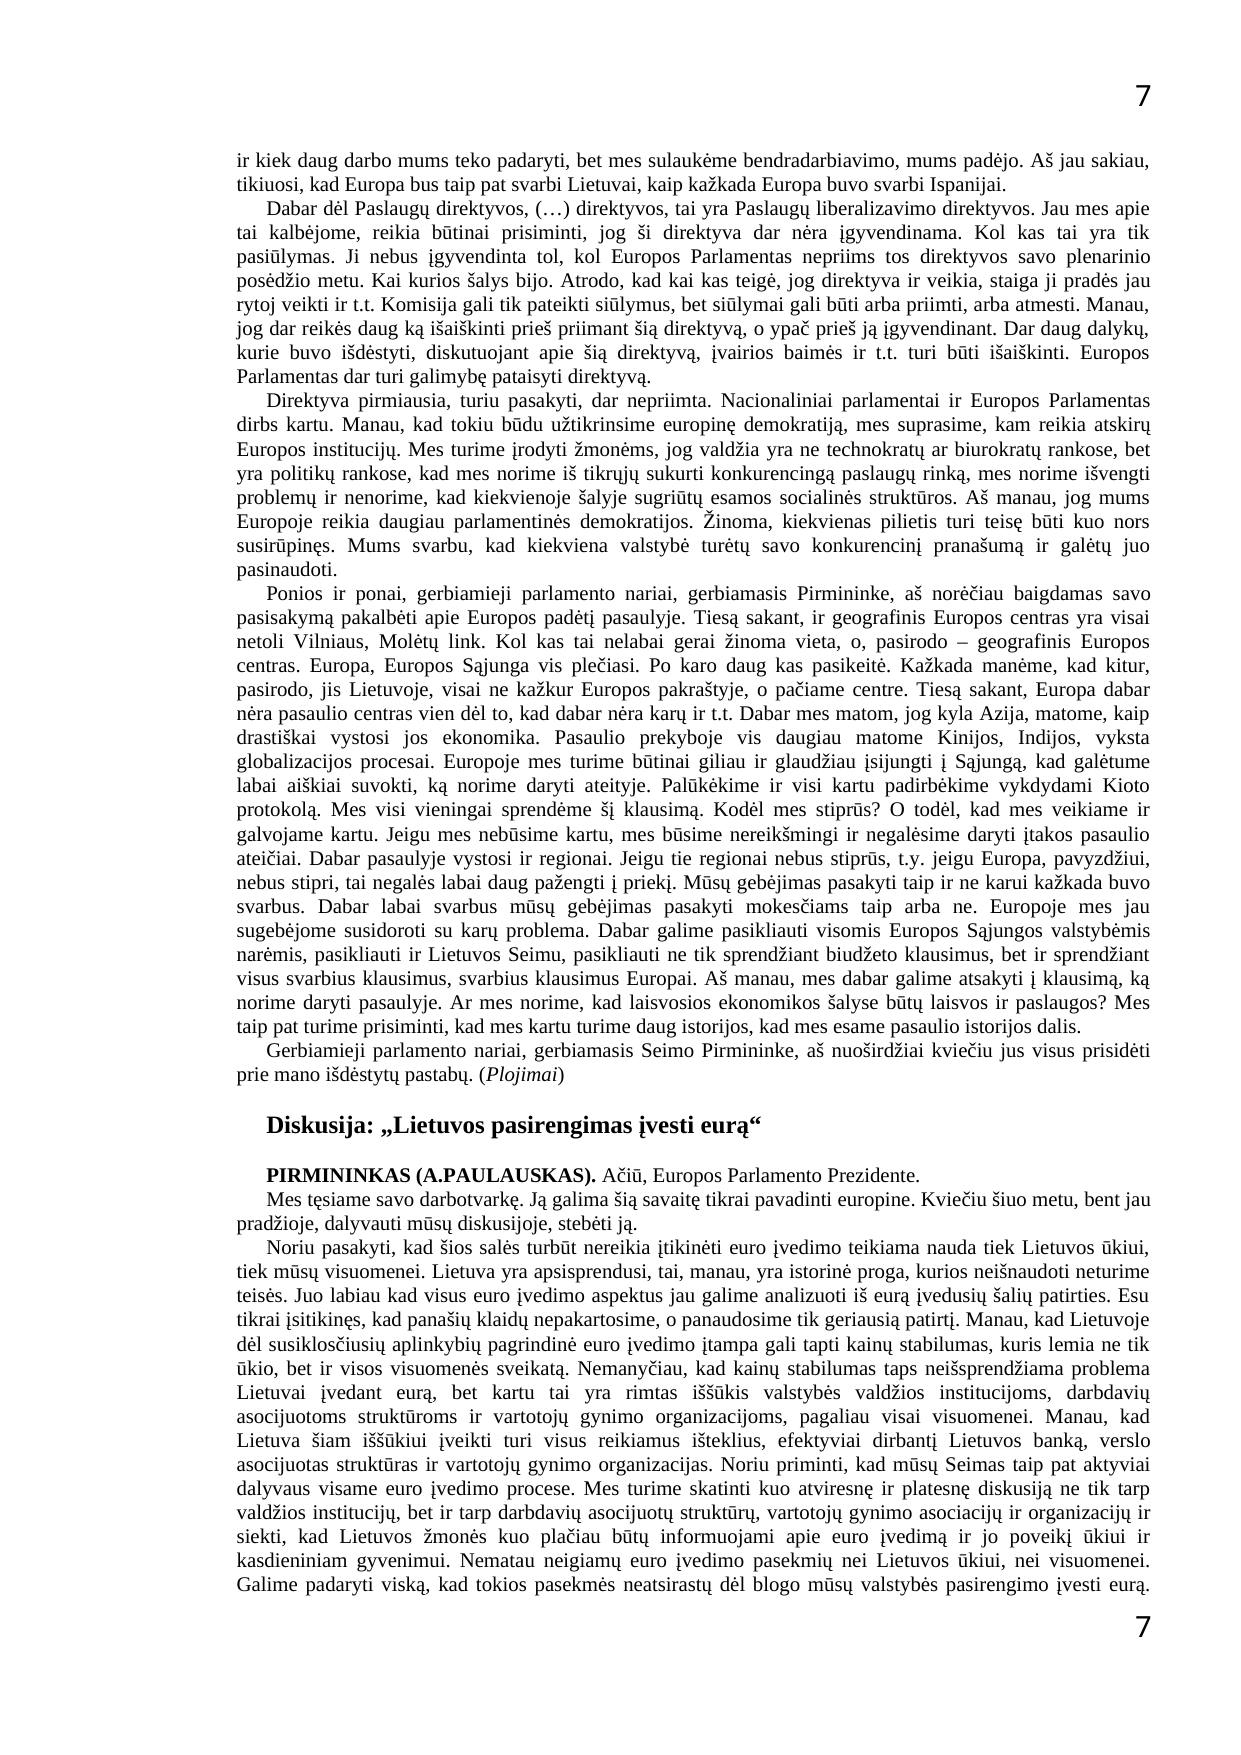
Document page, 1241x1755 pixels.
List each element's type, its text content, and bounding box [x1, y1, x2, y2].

text Gerbiamieji parlamento nariai, gerbiamasis Seimo Pirmininke, aš nuoširdžiai kviečiu jus visus prisidėti prie mano išdėstytų pastabų. (Plojimai) [236, 1038, 1152, 1086]
text Mes tęsiame savo darbotvarkę. Ją galima šią savaitę tikrai pavadinti europine. Kviečiu šiuo metu, bent jau pradžioje, dalyvauti mūsų diskusijoje, stebėti ją. [236, 1187, 1152, 1235]
text Diskusija: „Lietuvos pasirengimas įvesti eurą“ [236, 1110, 1152, 1139]
text Ponios ir ponai, gerbiamieji parlamento nariai, gerbiamasis Pirmininke, aš norėčiau baigdamas savo pasisakymą pakalbėti apie Europos padėtį pasaulyje. Tiesą sakant, ir geografinis Europos centras yra visai netoli Vilniaus, Molėtų link. Kol kas tai nelabai gerai žinoma vieta, o, pasirodo – geografinis Europos centras. Europa, Europos Sąjunga vis plečiasi. Po karo daug kas pasikeitė. Kažkada manėme, kad kitur, pasirodo, jis Lietuvoje, visai ne kažkur Europos pakraštyje, o pačiame centre. Tiesą sakant, Europa dabar nėra pasaulio centras vien dėl to, kad dabar nėra karų ir t.t. Dabar mes matom, jog kyla Azija, matome, kaip drastiškai vystosi jos ekonomika. Pasaulio prekyboje vis daugiau matome Kinijos, Indijos, vyksta globalizacijos procesai. Europoje mes turime būtinai giliau ir glaudžiau įsijungti į Sąjungą, kad galėtume labai aiškiai suvokti, ką norime daryti ateityje. Palūkėkime ir visi kartu padirbėkime vykdydami Kioto protokolą. Mes visi vieningai sprendėme šį klausimą. Kodėl mes stiprūs? O todėl, kad mes veikiame ir galvojame kartu. Jeigu mes nebūsime kartu, mes būsime nereikšmingi ir negalėsime daryti įtakos pasaulio ateičiai. Dabar pasaulyje vystosi ir regionai. Jeigu tie regionai nebus stiprūs, t.y. jeigu Europa, pavyzdžiui, nebus stipri, tai negalės labai daug pažengti į priekį. Mūsų gebėjimas pasakyti taip ir ne karui kažkada buvo svarbus. Dabar labai svarbus mūsų gebėjimas pasakyti mokesčiams taip arba ne. Europoje mes jau sugebėjome susidoroti su karų problema. Dabar galime pasikliauti visomis Europos Sąjungos valstybėmis narėmis, pasikliauti ir Lietuvos Seimu, pasikliauti ne tik sprendžiant biudžeto klausimus, bet ir sprendžiant visus svarbius klausimus, svarbius klausimus Europai. Aš manau, mes dabar galime atsakyti į klausimą, ką norime daryti pasaulyje. Ar mes norime, kad laisvosios ekonomikos šalyse būtų laisvos ir paslaugos? Mes taip pat turime prisiminti, kad mes kartu turime daug istorijos, kad mes esame pasaulio istorijos dalis. [236, 581, 1152, 1038]
text PIRMININKAS (A.PAULAUSKAS). Ačiū, Europos Parlamento Prezidente. [236, 1163, 1152, 1187]
text Dabar dėl Paslaugų direktyvos, (…) direktyvos, tai yra Paslaugų liberalizavimo direktyvos. Jau mes apie tai kalbėjome, reikia būtinai prisiminti, jog ši direktyva dar nėra įgyvendinama. Kol kas tai yra tik pasiūlymas. Ji nebus įgyvendinta tol, kol Europos Parlamentas nepriims tos direktyvos savo plenarinio posėdžio metu. Kai kurios šalys bijo. Atrodo, kad kai kas teigė, jog direktyva ir veikia, staiga ji pradės jau rytoj veikti ir t.t. Komisija gali tik pateikti siūlymus, bet siūlymai gali būti arba priimti, arba atmesti. Manau, jog dar reikės daug ką išaiškinti prieš priimant šią direktyvą, o ypač prieš ją įgyvendinant. Dar daug dalykų, kurie buvo išdėstyti, diskutuojant apie šią direktyvą, įvairios baimės ir t.t. turi būti išaiškinti. Europos Parlamentas dar turi galimybę pataisyti direktyvą. [236, 196, 1152, 388]
text ir kiek daug darbo mums teko padaryti, bet mes sulaukėme bendradarbiavimo, mums padėjo. Aš jau sakiau, tikiuosi, kad Europa bus taip pat svarbi Lietuvai, kaip kažkada Europa buvo svarbi Ispanijai. [236, 148, 1152, 196]
text Noriu pasakyti, kad šios salės turbūt nereikia įtikinėti euro įvedimo teikiama nauda tiek Lietuvos ūkiui, tiek mūsų visuomenei. Lietuva yra apsisprendusi, tai, manau, yra istorinė proga, kurios neišnaudoti neturime teisės. Juo labiau kad visus euro įvedimo aspektus jau galime analizuoti iš eurą įvedusių šalių patirties. Esu tikrai įsitikinęs, kad panašių klaidų nepakartosime, o panaudosime tik geriausią patirtį. Manau, kad Lietuvoje dėl susiklosčiusių aplinkybių pagrindinė euro įvedimo įtampa gali tapti kainų stabilumas, kuris lemia ne tik ūkio, bet ir visos visuomenės sveikatą. Nemanyčiau, kad kainų stabilumas taps neišsprendžiama problema Lietuvai įvedant eurą, bet kartu tai yra rimtas iššūkis valstybės valdžios institucijoms, darbdavių asocijuotoms struktūroms ir vartotojų gynimo organizacijoms, pagaliau visai visuomenei. Manau, kad Lietuva šiam iššūkiui įveikti turi visus reikiamus išteklius, efektyviai dirbantį Lietuvos banką, verslo asocijuotas struktūras ir vartotojų gynimo organizacijas. Noriu priminti, kad mūsų Seimas taip pat aktyviai dalyvaus visame euro įvedimo procese. Mes turime skatinti kuo atviresnę ir platesnę diskusiją ne tik tarp valdžios institucijų, bet ir tarp darbdavių asocijuotų struktūrų, vartotojų gynimo asociacijų ir organizacijų ir siekti, kad Lietuvos žmonės kuo plačiau būtų informuojami apie euro įvedimą ir jo poveikį ūkiui ir kasdieniniam gyvenimui. Nematau neigiamų euro įvedimo pasekmių nei Lietuvos ūkiui, nei visuomenei. Galime padaryti viską, kad tokios pasekmės neatsirastų dėl blogo mūsų valstybės pasirengimo įvesti eurą. [236, 1235, 1152, 1596]
text Direktyva pirmiausia, turiu pasakyti, dar nepriimta. Nacionaliniai parlamentai ir Europos Parlamentas dirbs kartu. Manau, kad tokiu būdu užtikrinsime europinę demokratiją, mes suprasime, kam reikia atskirų Europos institucijų. Mes turime įrodyti žmonėms, jog valdžia yra ne technokratų ar biurokratų rankose, bet yra politikų rankose, kad mes norime iš tikrųjų sukurti konkurencingą paslaugų rinką, mes norime išvengti problemų ir nenorime, kad kiekvienoje šalyje sugriūtų esamos socialinės struktūros. Aš manau, jog mums Europoje reikia daugiau parlamentinės demokratijos. Žinoma, kiekvienas pilietis turi teisę būti kuo nors susirūpinęs. Mums svarbu, kad kiekviena valstybė turėtų savo konkurencinį pranašumą ir galėtų juo pasinaudoti. [236, 388, 1152, 581]
